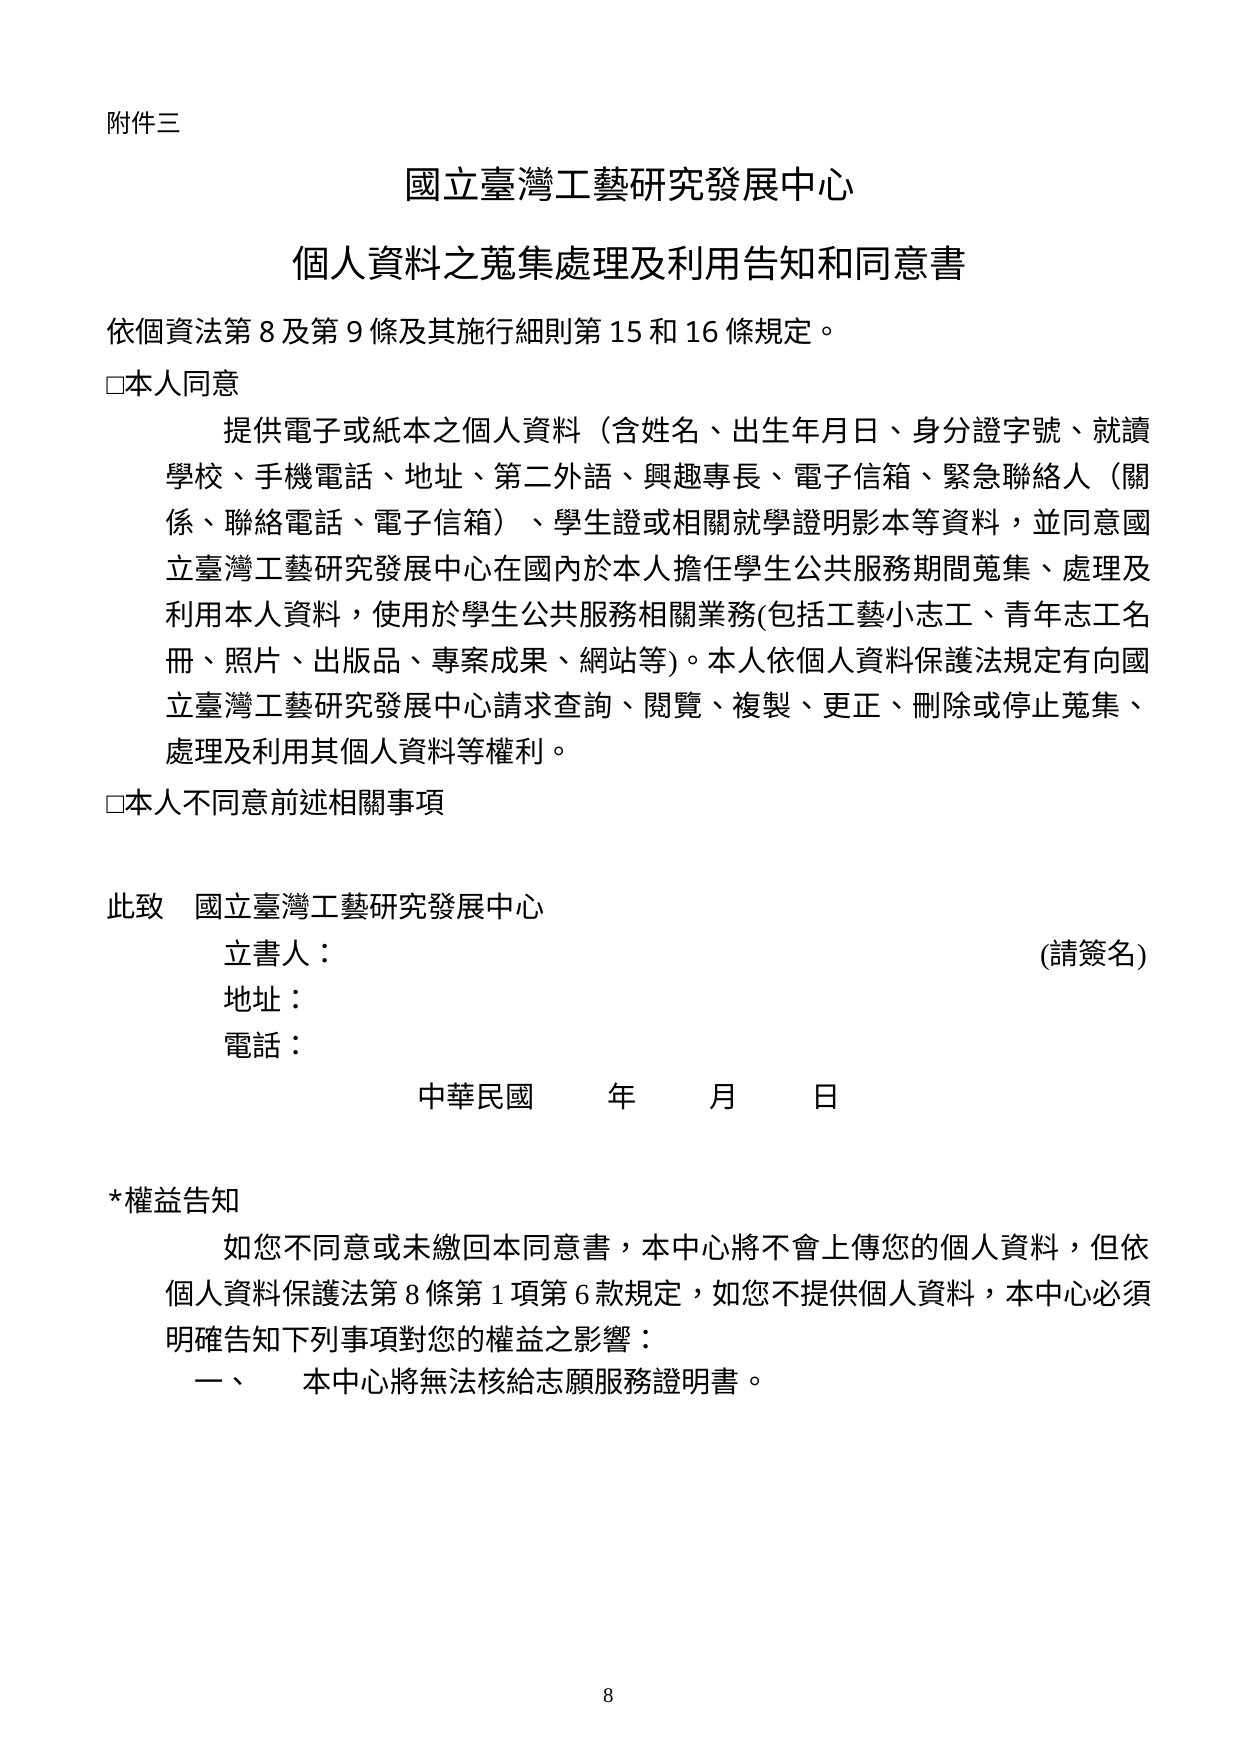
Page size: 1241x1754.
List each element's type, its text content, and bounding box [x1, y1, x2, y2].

text 如您不同意或未繳回本同意書，本中心將不會上傳您的個人資料，但依個人資料保護法第8條第1項第6款規定，如您不提供個人資料，本中心必須明確告知下列事項對您的權益之影響： [165, 1222, 1152, 1359]
text □本人同意 [106, 353, 1152, 405]
text 附件三 [106, 104, 1152, 140]
text 中華民國 年 月 日 [106, 1066, 1152, 1118]
text 此致 國立臺灣工藝研究發展中心 [106, 876, 1152, 928]
text 立書人： (請簽名) [165, 928, 1152, 974]
text *權益告知 [106, 1170, 1152, 1222]
subtitle 國立臺灣工藝研究發展中心 [106, 155, 1152, 209]
text 電話： [165, 1020, 1152, 1066]
text 依個資法第8及第9條及其施行細則第15和16條規定。 [106, 301, 1152, 353]
text 提供電子或紙本之個人資料（含姓名、出生年月日、身分證字號、就讀學校、手機電話、地址、第二外語、興趣專長、電子信箱、緊急聯絡人（關係、聯絡電話、電子信箱）、學生證或相關就學證明影本等資料，並同意國立臺灣工藝研究發展中心在國內於本人擔任學生公共服務期間蒐集、處理及利用本人資料，使用於學生公共服務相關業務(包括工藝小志工、青年志工名冊、照片、出版品、專案成果、網站等)。本人依個人資料保護法規定有向國立臺灣工藝研究發展中心請求查詢、閱覽、複製、更正、刪除或停止蒐集、處理及利用其個人資料等權利。 [165, 405, 1152, 772]
text □本人不同意前述相關事項 [106, 772, 1152, 824]
subtitle 個人資料之蒐集處理及利用告知和同意書 [106, 234, 1152, 288]
text 地址： [165, 974, 1152, 1020]
text 一、 本中心將無法核給志願服務證明書。 [194, 1359, 1152, 1401]
